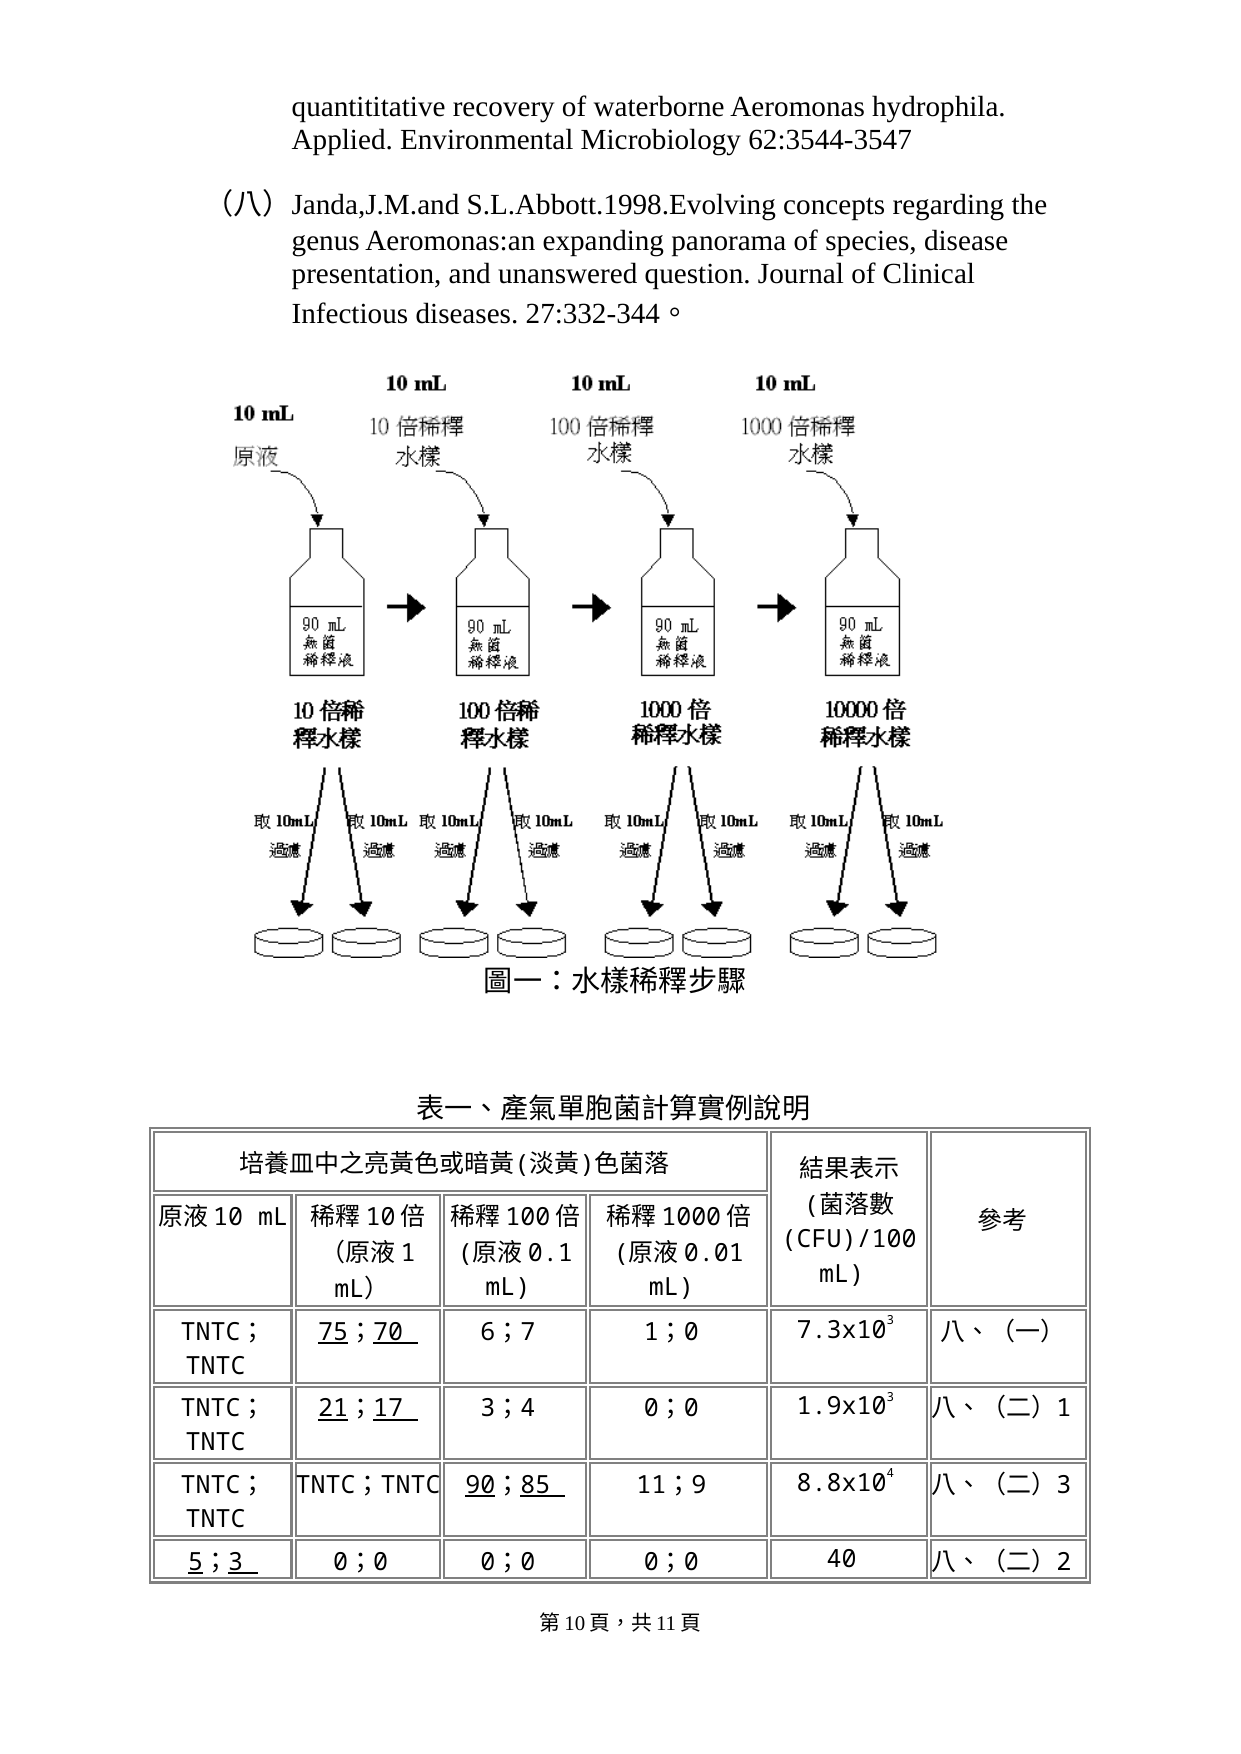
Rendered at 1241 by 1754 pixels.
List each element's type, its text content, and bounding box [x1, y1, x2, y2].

table_cell 0；0 [297, 1541, 439, 1577]
table_cell 稀釋100倍 (原液0.1 mL) [445, 1196, 585, 1305]
table_header 參考 [932, 1133, 1085, 1305]
table_header 培養皿中之亮黃色或暗黃(淡黃)色菌落 [155, 1133, 766, 1190]
table_cell 八、（二）3 [932, 1464, 1085, 1535]
table_cell 40 [772, 1541, 926, 1577]
table_cell 21；17 [297, 1388, 439, 1458]
table_cell 11；9 [591, 1464, 766, 1535]
text 表一、產氣單胞菌計算實例說明 [148, 1086, 1092, 1127]
table_header 結果表示 (菌落數(CFU)/100 mL) [772, 1133, 926, 1305]
table_cell 稀釋10倍 （原液1 mL） [297, 1196, 439, 1305]
table_cell TNTC；TNTC [155, 1388, 290, 1458]
table_cell 1.9x103 [772, 1388, 926, 1458]
table_cell 稀釋1000倍 (原液0.01 mL) [591, 1196, 766, 1305]
table_cell 八、（一） [932, 1311, 1085, 1382]
table_cell TNTC；TNTC [155, 1311, 290, 1382]
text 圖一：水樣稀釋步驟 [221, 345, 1092, 1000]
table_cell 6；7 [445, 1311, 585, 1382]
table_cell 八、（二）2 [932, 1541, 1085, 1577]
table_cell 0；0 [445, 1541, 585, 1577]
table_cell TNTC；TNTC [155, 1464, 290, 1535]
table_cell 8.8x104 [772, 1464, 926, 1535]
table_cell 5；3 [155, 1541, 290, 1577]
table_cell 原液10 mL [155, 1196, 290, 1305]
table_cell 3；4 [445, 1388, 585, 1458]
table_cell 0；0 [591, 1541, 766, 1577]
table_cell 75；70 [297, 1311, 439, 1382]
text （八）Janda,J.M.and S.L.Abbott.1998.Evolving concepts regarding the genus Aeromonas:an expanding panorama of species, disease presentation, and unanswered question. Journal of Clinical Infectious diseases. 27:332-344。 [204, 181, 1092, 332]
table_cell 90；85 [445, 1464, 585, 1535]
table_cell TNTC；TNTC [297, 1464, 439, 1535]
table_cell 1；0 [591, 1311, 766, 1382]
table_cell 7.3x103 [772, 1311, 926, 1382]
table_cell 0；0 [591, 1388, 766, 1458]
table_cell 八、（二）1 [932, 1388, 1085, 1458]
text quantititative recovery of waterborne Aeromonas hydrophila. Applied. Environmental Microbiology 62:3544-3547 [204, 89, 1092, 156]
